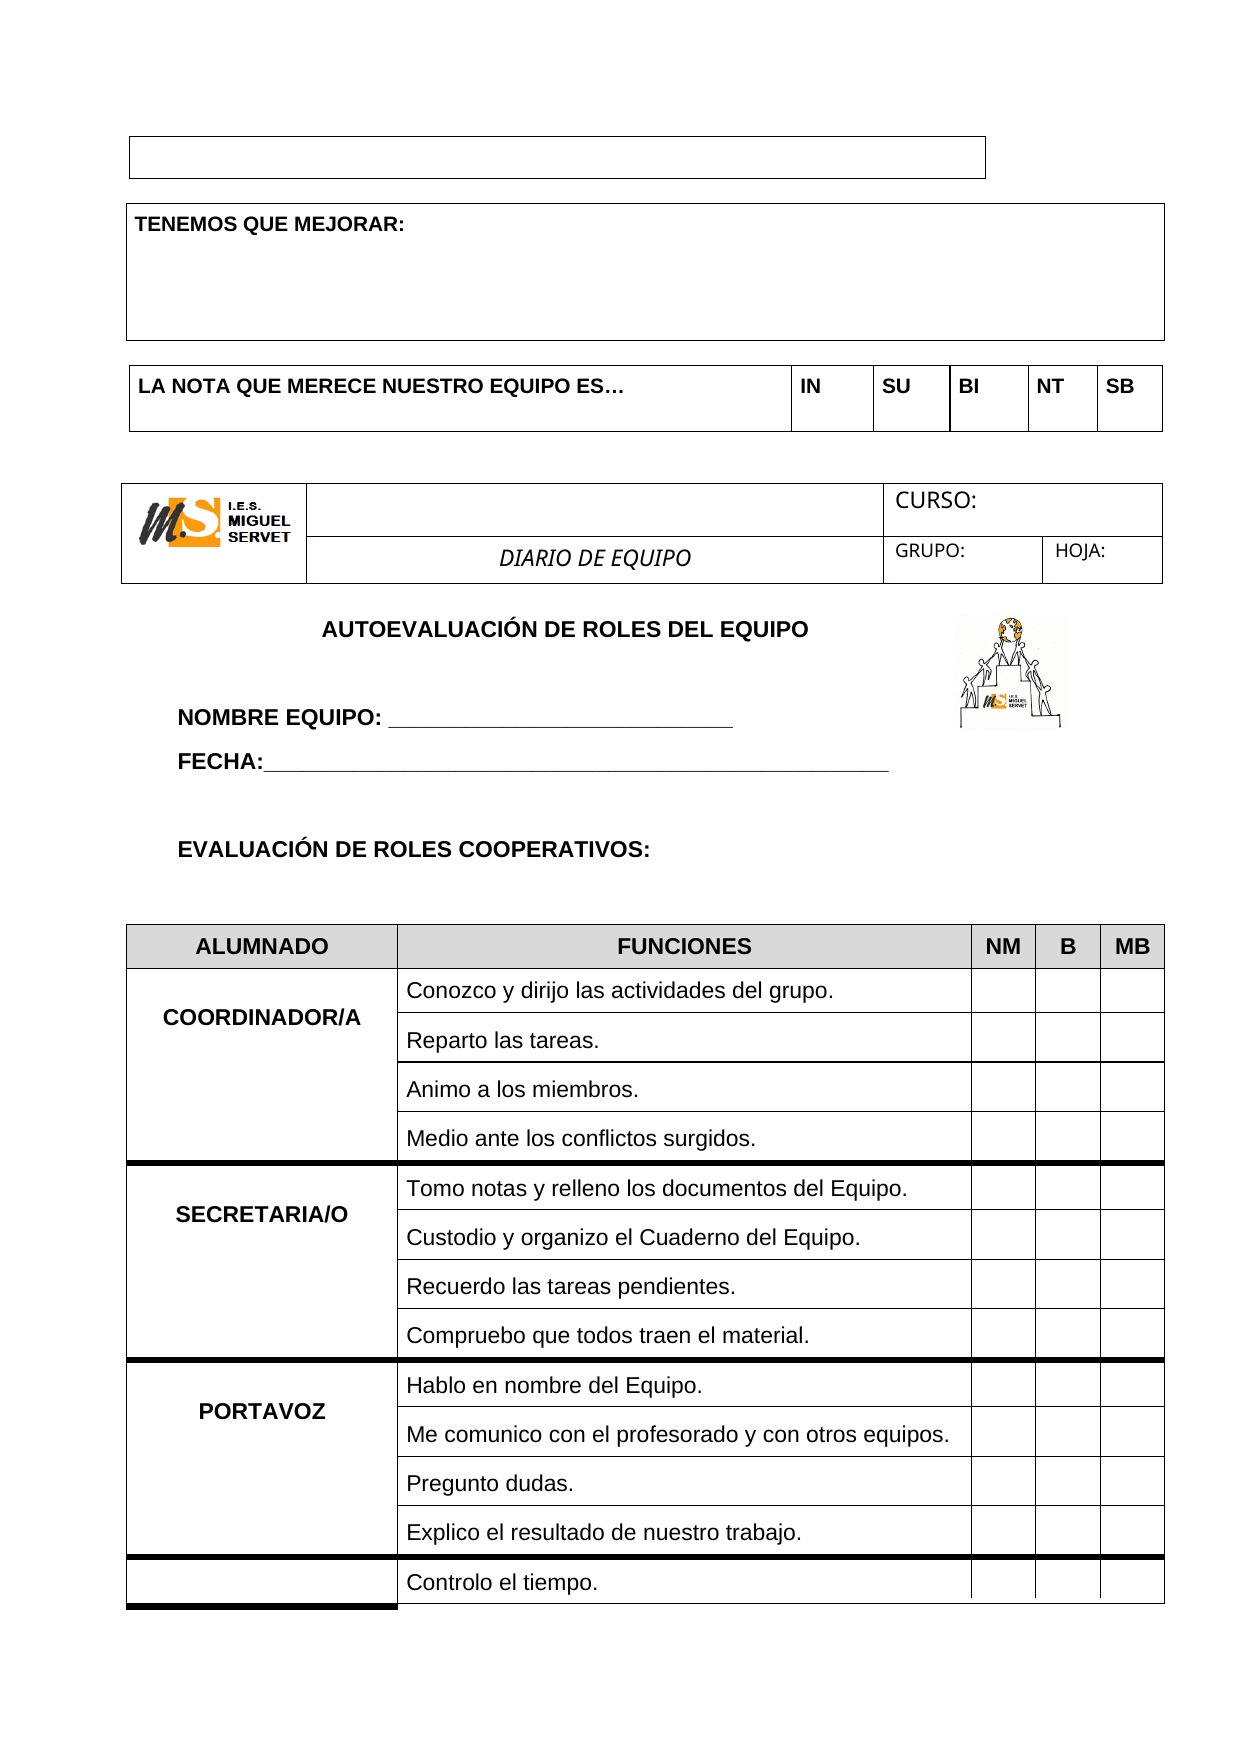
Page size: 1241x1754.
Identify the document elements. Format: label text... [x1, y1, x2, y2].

table_cell [1101, 1166, 1164, 1209]
table_cell [972, 1506, 1035, 1554]
text AUTOEVALUACIÓN DE ROLES DEL EQUIPO [177, 616, 953, 642]
table_cell [972, 969, 1035, 1012]
table_cell [972, 1112, 1035, 1160]
table_cell COORDINADOR/A [127, 969, 397, 1160]
table_header TENEMOS QUE MEJORAR: [127, 204, 1164, 340]
text NOMBRE EQUIPO: ___________________________ [177, 704, 953, 730]
table_cell [971, 1560, 1035, 1603]
table_cell [972, 1407, 1035, 1456]
table_cell [1036, 969, 1100, 1012]
table_cell [1101, 1309, 1164, 1357]
table_cell [1036, 1506, 1100, 1554]
table_cell HOJA: [1043, 537, 1162, 583]
table_cell SECRETARIA/O [127, 1166, 397, 1357]
table_header MB [1101, 925, 1164, 968]
table_cell [1101, 1260, 1164, 1308]
table_cell [1036, 1457, 1100, 1505]
table_cell [1101, 1506, 1164, 1554]
picture [953, 615, 1067, 730]
table_cell [130, 137, 985, 177]
table_cell [1101, 1063, 1164, 1111]
table_cell Custodio y organizo el Cuaderno del Equipo. [398, 1210, 971, 1258]
table_cell [1036, 1363, 1100, 1406]
table_cell [1036, 1309, 1100, 1357]
table_cell [127, 1560, 397, 1603]
table_cell Compruebo que todos traen el material. [398, 1309, 971, 1357]
table_header [122, 484, 306, 583]
table_cell [972, 1166, 1035, 1209]
table_cell Explico el resultado de nuestro trabajo. [398, 1506, 971, 1554]
table_cell [1101, 1457, 1164, 1505]
table_cell Recuerdo las tareas pendientes. [398, 1260, 971, 1308]
table_cell [1035, 1560, 1101, 1603]
table_cell [986, 136, 1046, 177]
table_header SB [1098, 366, 1162, 431]
table_cell [972, 1363, 1035, 1406]
table_header SU [874, 366, 949, 431]
table_cell GRUPO: [884, 537, 1042, 583]
text EVALUACIÓN DE ROLES COOPERATIVOS: [177, 836, 1063, 862]
table_cell [972, 1457, 1035, 1505]
table_cell [1036, 1013, 1100, 1061]
table_cell Medio ante los conflictos surgidos. [398, 1112, 971, 1160]
table_cell [1036, 1210, 1100, 1258]
table_cell [972, 1210, 1035, 1258]
table_cell [972, 1063, 1035, 1111]
table_cell [1101, 1560, 1164, 1603]
table_cell [1101, 1363, 1164, 1406]
table_cell DIARIO DE EQUIPO [307, 537, 883, 583]
table_header [307, 484, 883, 536]
table_cell Reparto las tareas. [398, 1013, 971, 1061]
table_header CURSO: [884, 484, 1162, 536]
table_header BI [951, 366, 1028, 431]
table_cell [1101, 969, 1164, 1012]
table_header IN [792, 366, 873, 431]
table_cell [1101, 1210, 1164, 1258]
table_cell Hablo en nombre del Equipo. [398, 1363, 971, 1406]
table_cell [1036, 1166, 1100, 1209]
table_cell [1101, 1112, 1164, 1160]
table_cell Pregunto dudas. [398, 1457, 971, 1505]
table_cell Me comunico con el profesorado y con otros equipos. [398, 1407, 971, 1456]
table_cell [972, 1013, 1035, 1061]
table_cell [1046, 136, 1104, 177]
picture [136, 493, 294, 553]
table_cell [1036, 1260, 1100, 1308]
table_header LA NOTA QUE MERECE NUESTRO EQUIPO ES… [130, 366, 791, 431]
table_cell [972, 1260, 1035, 1308]
table_cell Tomo notas y relleno los documentos del Equipo. [398, 1166, 971, 1209]
table_cell [1036, 1407, 1100, 1456]
table_cell Controlo el tiempo. [398, 1560, 971, 1603]
table_cell [972, 1309, 1035, 1357]
text FECHA:_________________________________________________ [177, 748, 1063, 774]
table_header FUNCIONES [398, 925, 971, 968]
table_cell Conozco y dirijo las actividades del grupo. [398, 969, 971, 1012]
table_cell PORTAVOZ [127, 1363, 397, 1554]
table_header ALUMNADO [127, 925, 397, 968]
table_cell [1101, 1407, 1164, 1456]
table_cell [1101, 1013, 1164, 1061]
table_cell Animo a los miembros. [398, 1063, 971, 1111]
table_header NT [1029, 366, 1097, 431]
table_cell [1104, 136, 1163, 177]
table_cell [1036, 1112, 1100, 1160]
table_cell [1036, 1063, 1100, 1111]
table_header NM [972, 925, 1035, 968]
table_header B [1036, 925, 1100, 968]
